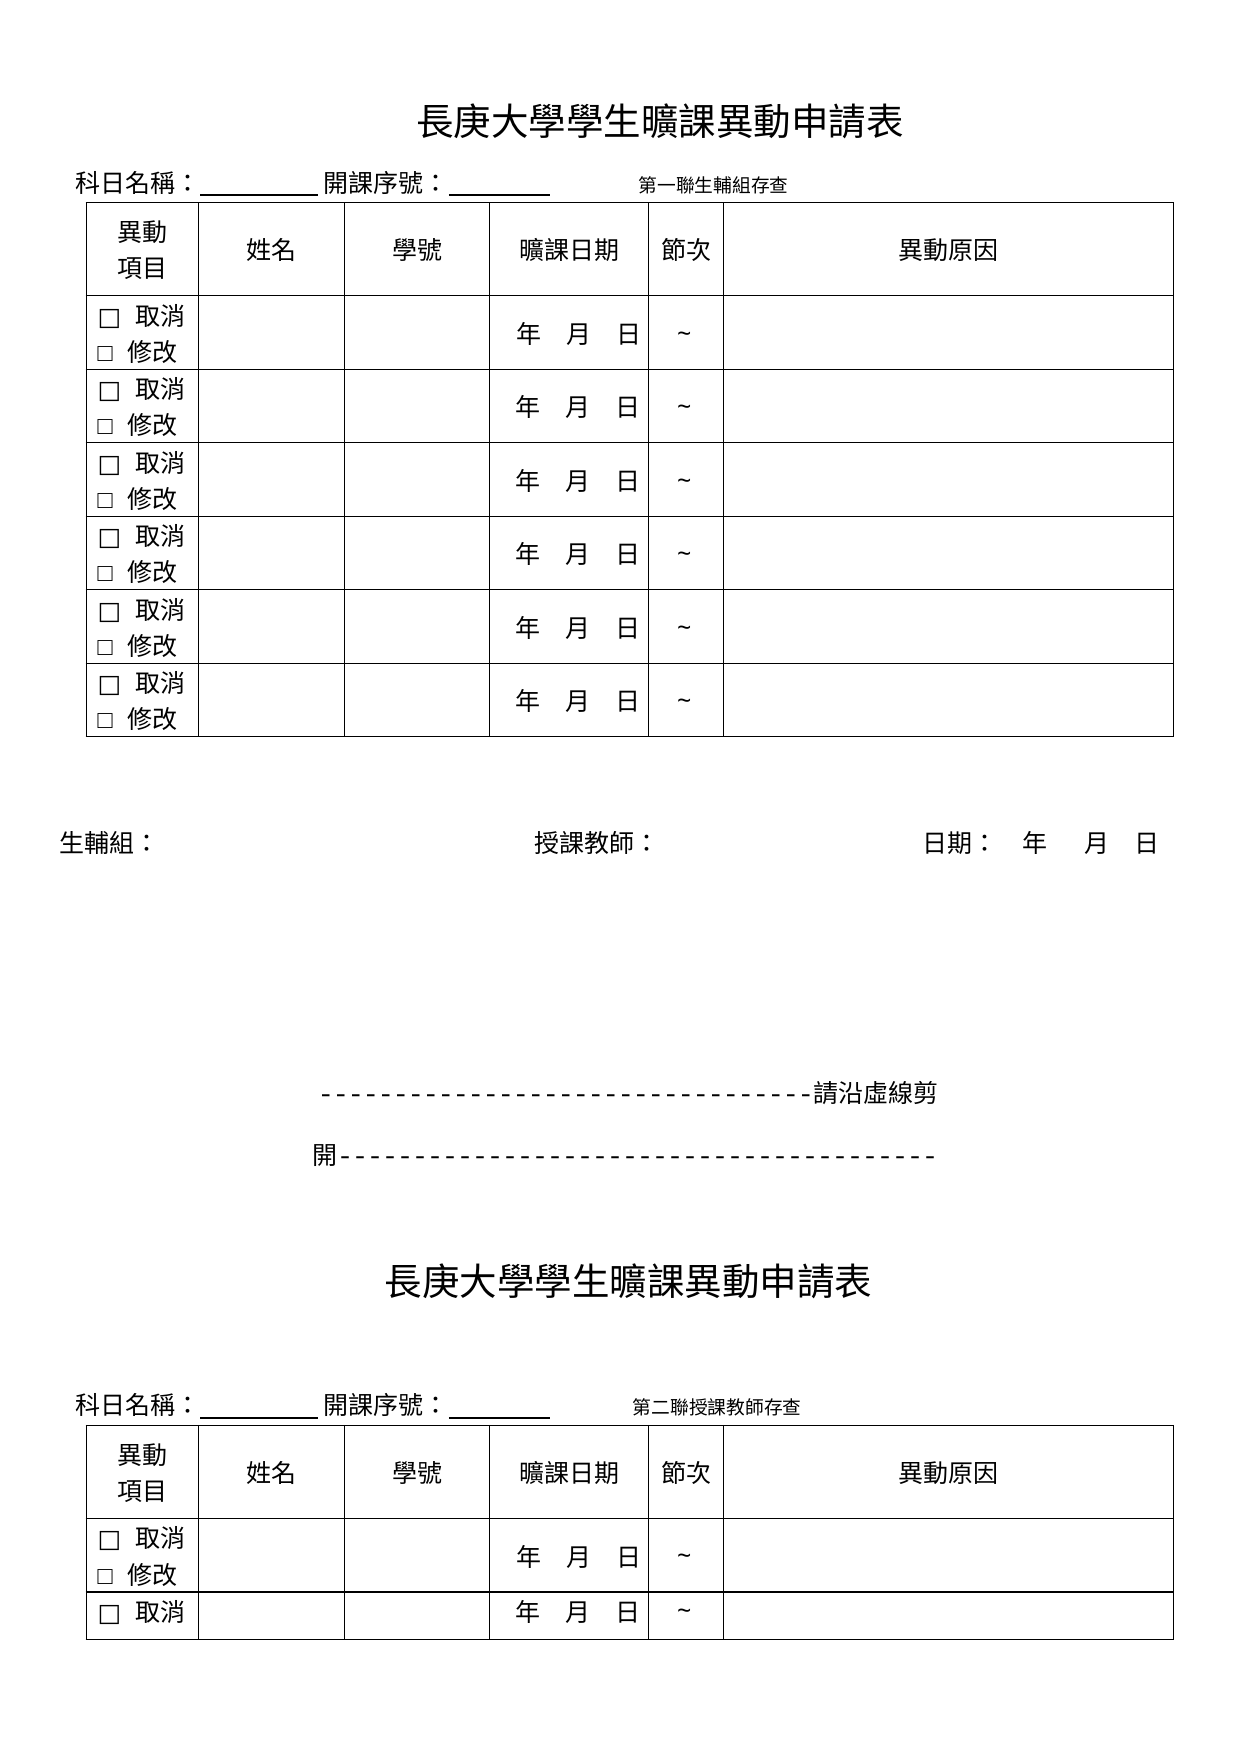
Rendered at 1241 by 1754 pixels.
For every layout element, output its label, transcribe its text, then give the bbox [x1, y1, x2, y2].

table_header 姓名 [199, 1426, 344, 1518]
table_header 異動 項目 [87, 1426, 198, 1518]
text 生輔組： 授課教師： 日期： 年 月 日 [56, 800, 1162, 862]
table_cell [724, 1593, 1173, 1638]
table_cell [724, 664, 1173, 736]
table_cell [345, 443, 489, 516]
table_cell 年 月 日 [490, 1593, 648, 1638]
table_header 曠課日期 [490, 203, 648, 295]
table_cell [199, 1593, 344, 1638]
table_cell ~ [649, 370, 723, 442]
table_header 曠課日期 [490, 1426, 648, 1518]
table_cell [199, 1519, 344, 1591]
text 科日名稱： 開課序號： 第一聯生輔組存查 [75, 139, 1162, 202]
table_cell 取消 □ 修改 [87, 1593, 198, 1638]
table_cell ~ [649, 590, 723, 663]
table_header 異動原因 [724, 1426, 1173, 1518]
table_cell [345, 296, 489, 368]
table_cell 年 月 日 [490, 590, 648, 663]
table_cell [724, 1519, 1173, 1591]
table_cell [345, 517, 489, 589]
table_cell [199, 370, 344, 442]
table_cell 年 月 日 [490, 1519, 648, 1591]
table_header 異動原因 [724, 203, 1173, 295]
table_cell 取消 □ 修改 [87, 370, 198, 442]
table_cell 年 月 日 [490, 664, 648, 736]
text 科日名稱： 開課序號： 第二聯授課教師存查 [75, 1362, 1162, 1425]
table_cell [199, 517, 344, 589]
table_cell ~ [649, 664, 723, 736]
table_cell 年 月 日 [490, 443, 648, 516]
table_cell [724, 296, 1173, 368]
table_cell 年 月 日 [490, 370, 648, 442]
table_header 學號 [345, 203, 489, 295]
table_cell [345, 590, 489, 663]
table_cell ~ [649, 1593, 723, 1638]
table_header 節次 [649, 203, 723, 295]
table_cell [199, 590, 344, 663]
table_cell 取消 □ 修改 [87, 1519, 198, 1591]
table_header 節次 [649, 1426, 723, 1518]
table_header 異動 項目 [87, 203, 198, 295]
table_cell 取消 □ 修改 [87, 664, 198, 736]
table_cell [345, 370, 489, 442]
table_cell 年 月 日 [490, 296, 648, 368]
table_cell [724, 517, 1173, 589]
table_cell 取消 □ 修改 [87, 517, 198, 589]
table_cell [345, 1519, 489, 1591]
table_cell [724, 443, 1173, 516]
table_header 姓名 [199, 203, 344, 295]
text 長庚大學學生曠課異動申請表 [94, 1237, 1162, 1300]
table_header 學號 [345, 1426, 489, 1518]
table_cell [199, 296, 344, 368]
text ---------------------------------請沿虛線剪開---------------------------------------- [94, 1050, 1162, 1175]
table_cell ~ [649, 296, 723, 368]
table_cell ~ [649, 443, 723, 516]
table_cell [345, 664, 489, 736]
table_cell [199, 443, 344, 516]
table_cell ~ [649, 517, 723, 589]
table_cell 年 月 日 [490, 517, 648, 589]
table_cell 取消 □ 修改 [87, 443, 198, 516]
table_cell [724, 370, 1173, 442]
table_cell 取消 □ 修改 [87, 590, 198, 663]
table_cell [199, 664, 344, 736]
table_cell [345, 1593, 489, 1638]
table_cell ~ [649, 1519, 723, 1591]
table_cell 取消 □ 修改 [87, 296, 198, 368]
table_cell [724, 590, 1173, 663]
text 長庚大學學生曠課異動申請表 [94, 77, 1162, 139]
